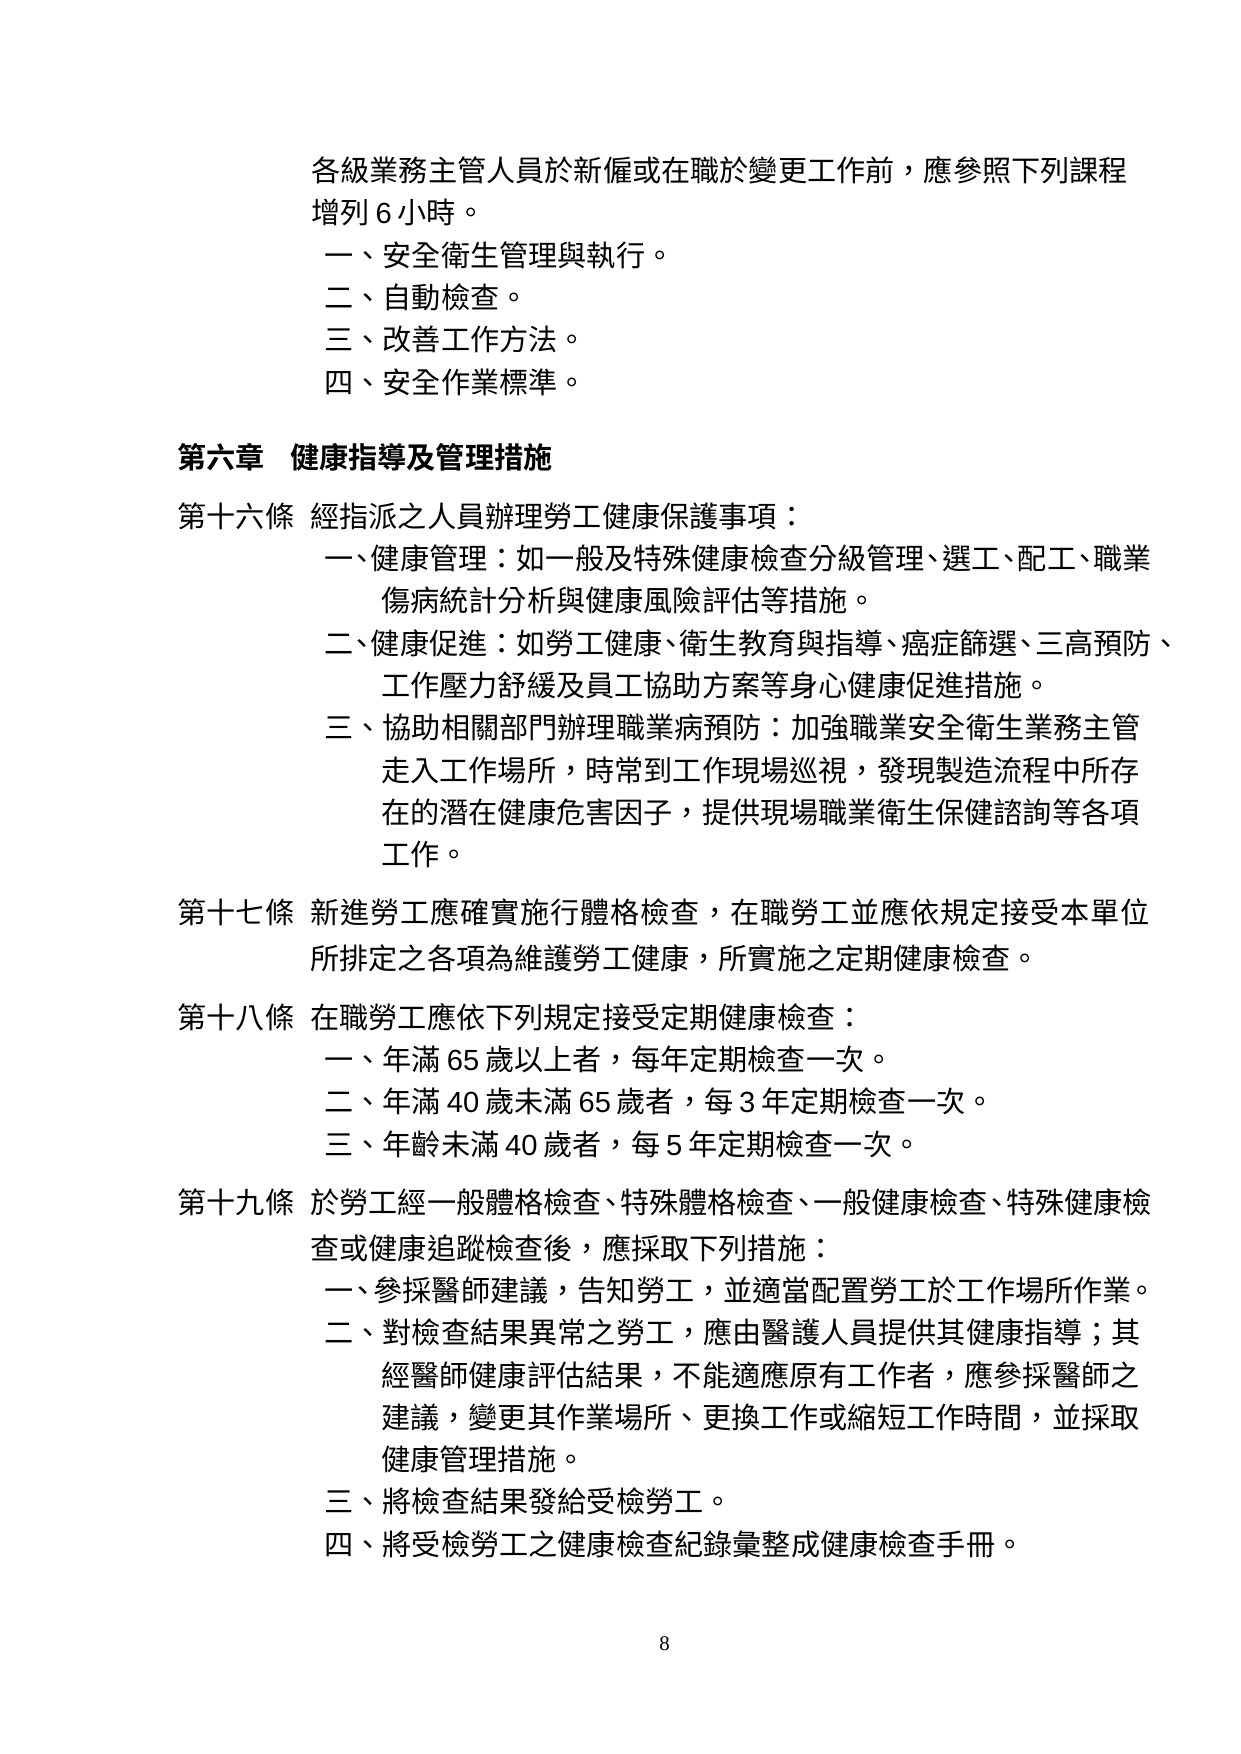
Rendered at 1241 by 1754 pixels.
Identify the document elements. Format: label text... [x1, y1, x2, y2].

list 新進勞工應確實施行體格檢查，在職勞工並應依規定接受本單位所排定之各項為維護勞工健康，所實施之定期健康檢查。 [177, 886, 1152, 978]
text 二、年滿40歲未滿65歲者，每3年定期檢查一次。 [324, 1079, 1152, 1121]
text 三、協助相關部門辦理職業病預防：加強職業安全衛生業務主管走入工作場所，時常到工作現場巡視，發現製造流程中所存在的潛在健康危害因子，提供現場職業衛生保健諮詢等各項工作。 [324, 705, 1152, 874]
text 四、安全作業標準。 [324, 359, 1152, 401]
text 二、自動檢查。 [324, 274, 1152, 317]
text 一、健康管理：如一般及特殊健康檢查分級管理、選工、配工、職業傷病統計分析與健康風險評估等措施。 [324, 536, 1152, 620]
text 三、將檢查結果發給受檢勞工。 [324, 1479, 1152, 1521]
text 各級業務主管人員於新僱或在職於變更工作前，應參照下列課程增列6小時。 [311, 148, 1152, 232]
text 三、年齡未滿40歲者，每5年定期檢查一次。 [324, 1121, 1152, 1163]
text 二、對檢查結果異常之勞工，應由醫護人員提供其健康指導；其經醫師健康評估結果，不能適應原有工作者，應參採醫師之建議，變更其作業場所、更換工作或縮短工作時間，並採取健康管理措施。 [324, 1310, 1152, 1479]
list 健康指導及管理措施 [177, 435, 1152, 477]
list 在職勞工應依下列規定接受定期健康檢查： [177, 991, 1152, 1036]
text 一、安全衛生管理與執行。 [324, 232, 1152, 274]
list 經指派之人員辦理勞工健康保護事項： [177, 490, 1152, 536]
text 一、參採醫師建議，告知勞工，並適當配置勞工於工作場所作業。 [324, 1267, 1152, 1310]
text 三、改善工作方法。 [324, 317, 1152, 359]
text 二、健康促進：如勞工健康、衛生教育與指導、癌症篩選、三高預防、工作壓力舒緩及員工協助方案等身心健康促進措施。 [324, 620, 1152, 705]
list 於勞工經一般體格檢查、特殊體格檢查、一般健康檢查、特殊健康檢查或健康追蹤檢查後，應採取下列措施： [177, 1176, 1152, 1267]
text 四、將受檢勞工之健康檢查紀錄彙整成健康檢查手冊。 [324, 1521, 1152, 1563]
text 一、年滿65歲以上者，每年定期檢查一次。 [324, 1036, 1152, 1079]
